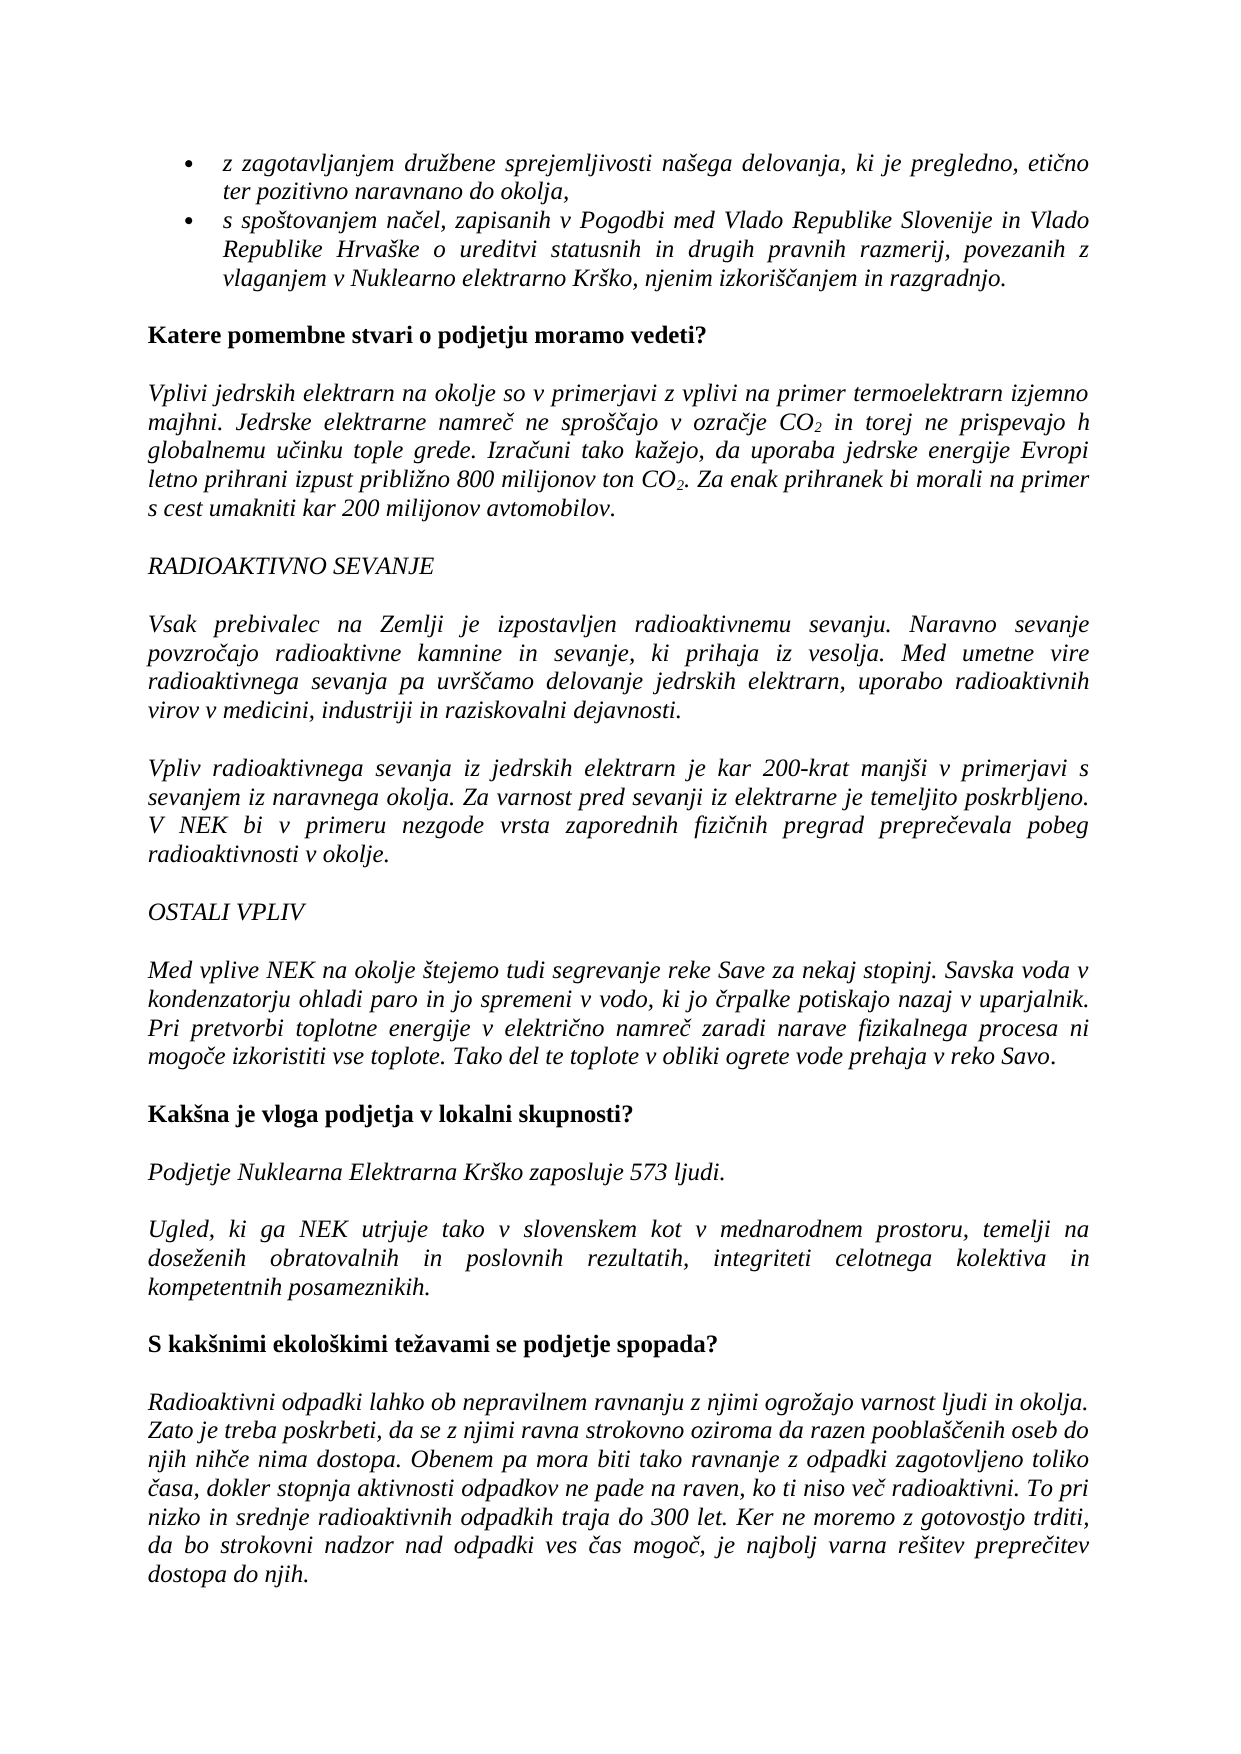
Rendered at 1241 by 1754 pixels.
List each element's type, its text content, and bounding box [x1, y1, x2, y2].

text S kakšnimi ekološkimi težavami se podjetje spopada? [148, 1329, 1093, 1358]
text Radioaktivni odpadki lahko ob nepravilnem ravnanju z njimi ogrožajo varnost ljudi in okolja. Zato je treba poskrbeti, da se z njimi ravna strokovno oziroma da razen pooblaščenih oseb do njih nihče nima dostopa. Obenem pa mora biti tako ravnanje z odpadki zagotovljeno toliko časa, dokler stopnja aktivnosti odpadkov ne pade na raven, ko ti niso več radioaktivni. To pri nizko in srednje radioaktivnih odpadkih traja do 300 let. Ker ne moremo z gotovostjo trditi, da bo strokovni nadzor nad odpadki ves čas mogoč, je najbolj varna rešitev preprečitev dostopa do njih. [148, 1387, 1093, 1588]
text Vplivi jedrskih elektrarn na okolje so v primerjavi z vplivi na primer termoelektrarn izjemno majhni. Jedrske elektrarne namreč ne sproščajo v ozračje CO2 in torej ne prispevajo h globalnemu učinku tople grede. Izračuni tako kažejo, da uporaba jedrske energije Evropi letno prihrani izpust približno 800 milijonov ton CO2. Za enak prihranek bi morali na primer s cest umakniti kar 200 milijonov avtomobilov. [148, 378, 1093, 522]
text Ugled, ki ga NEK utrjuje tako v slovenskem kot v mednarodnem prostoru, temelji na doseženih obratovalnih in poslovnih rezultatih, integriteti celotnega kolektiva in kompetentnih posameznikih. [148, 1214, 1093, 1301]
list z zagotavljanjem družbene sprejemljivosti našega delovanja, ki je pregledno, etično ter pozitivno naravnano do okolja, [185, 148, 1093, 205]
text Med vplive NEK na okolje štejemo tudi segrevanje reke Save za nekaj stopinj. Savska voda v kondenzatorju ohladi paro in jo spremeni v vodo, ki jo črpalke potiskajo nazaj v uparjalnik. Pri pretvorbi toplotne energije v električno namreč zaradi narave fizikalnega procesa ni mogoče izkoristiti vse toplote. Tako del te toplote v obliki ogrete vode prehaja v reko Savo. [148, 955, 1093, 1070]
text Kakšna je vloga podjetja v lokalni skupnosti? [148, 1099, 1093, 1128]
text OSTALI VPLIV [148, 897, 1093, 926]
text Vsak prebivalec na Zemlji je izpostavljen radioaktivnemu sevanju. Naravno sevanje povzročajo radioaktivne kamnine in sevanje, ki prihaja iz vesolja. Med umetne vire radioaktivnega sevanja pa uvrščamo delovanje jedrskih elektrarn, uporabo radioaktivnih virov v medicini, industriji in raziskovalni dejavnosti. [148, 609, 1093, 724]
text Podjetje Nuklearna Elektrarna Krško zaposluje 573 ljudi. [148, 1157, 1093, 1186]
text Vpliv radioaktivnega sevanja iz jedrskih elektrarn je kar 200-krat manjši v primerjavi s sevanjem iz naravnega okolja. Za varnost pred sevanji iz elektrarne je temeljito poskrbljeno. V NEK bi v primeru nezgode vrsta zaporednih fizičnih pregrad preprečevala pobeg radioaktivnosti v okolje. [148, 753, 1093, 868]
list s spoštovanjem načel, zapisanih v Pogodbi med Vlado Republike Slovenije in Vlado Republike Hrvaške o ureditvi statusnih in drugih pravnih razmerij, povezanih z vlaganjem v Nuklearno elektrarno Krško, njenim izkoriščanjem in razgradnjo. [185, 205, 1093, 291]
text Katere pomembne stvari o podjetju moramo vedeti? [148, 321, 1093, 349]
text RADIOAKTIVNO SEVANJE [148, 551, 1093, 580]
